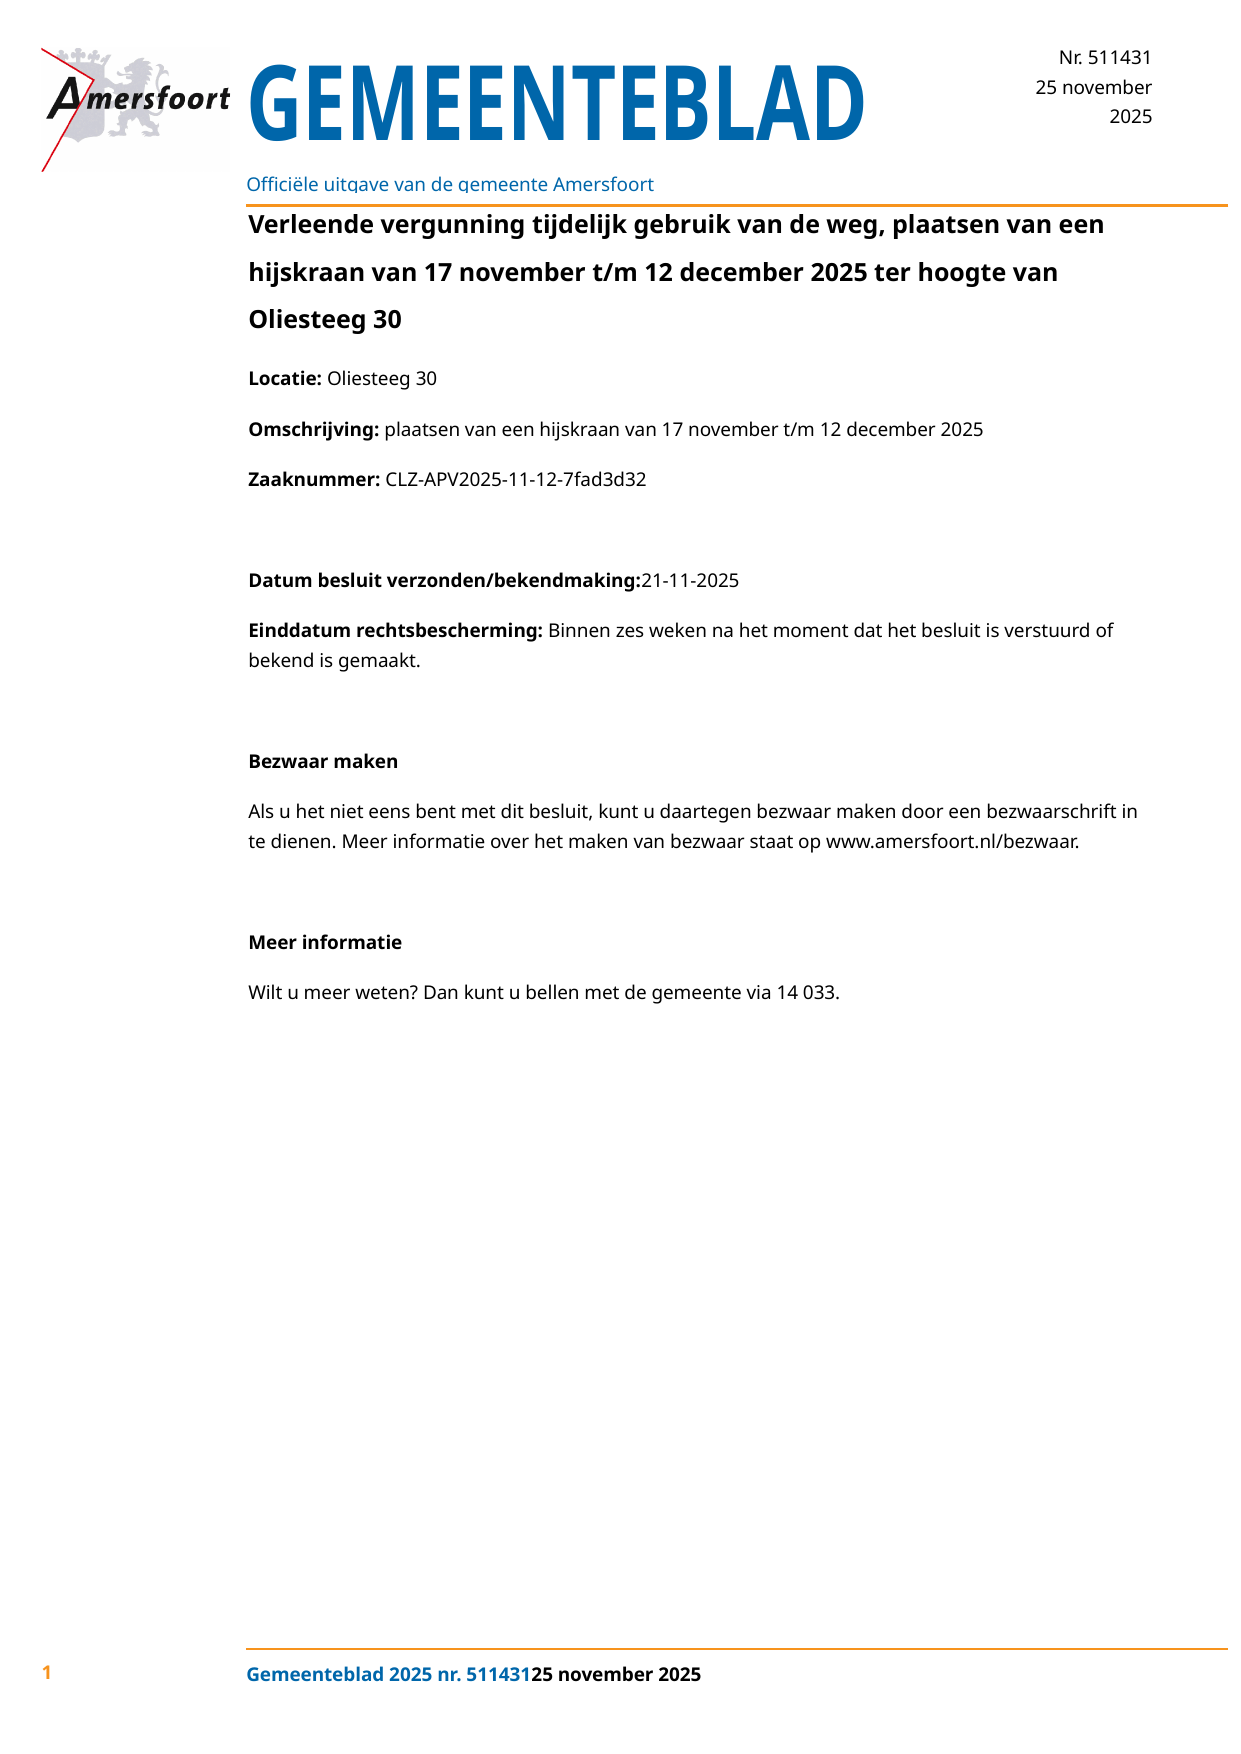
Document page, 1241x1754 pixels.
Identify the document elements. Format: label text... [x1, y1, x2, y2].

text Datum besluit verzonden/bekendmaking:21-11-2025 [248, 567, 1152, 593]
text Einddatum rechtsbescherming: Binnen zes weken na het moment dat het besluit is verstuurd of bekend is gemaakt. [248, 618, 1152, 673]
text Omschrijving: plaatsen van een hijskraan van 17 november t/m 12 december 2025 [248, 416, 1152, 442]
picture [41, 47, 231, 172]
text Als u het niet eens bent met dit besluit, kunt u daartegen bezwaar maken door een bezwaarschrift in te dienen. Meer informatie over het maken van bezwaar staat op www.amersfoort.nl/bezwaar. [248, 798, 1152, 854]
text Verleende vergunning tijdelijk gebruik van de weg, plaatsen van een hijskraan van 17 november t/m 12 december 2025 ter hoogte van Oliesteeg 30 [248, 207, 1152, 336]
text Meer informatie [248, 929, 1152, 954]
text Locatie: Oliesteeg 30 [248, 366, 1152, 391]
text Wilt u meer weten? Dan kunt u bellen met de gemeente via 14 033. [248, 979, 1152, 1005]
text Bezwaar maken [248, 748, 1152, 774]
text Zaaknummer: CLZ-APV2025-11-12-7fad3d32 [248, 466, 1152, 492]
